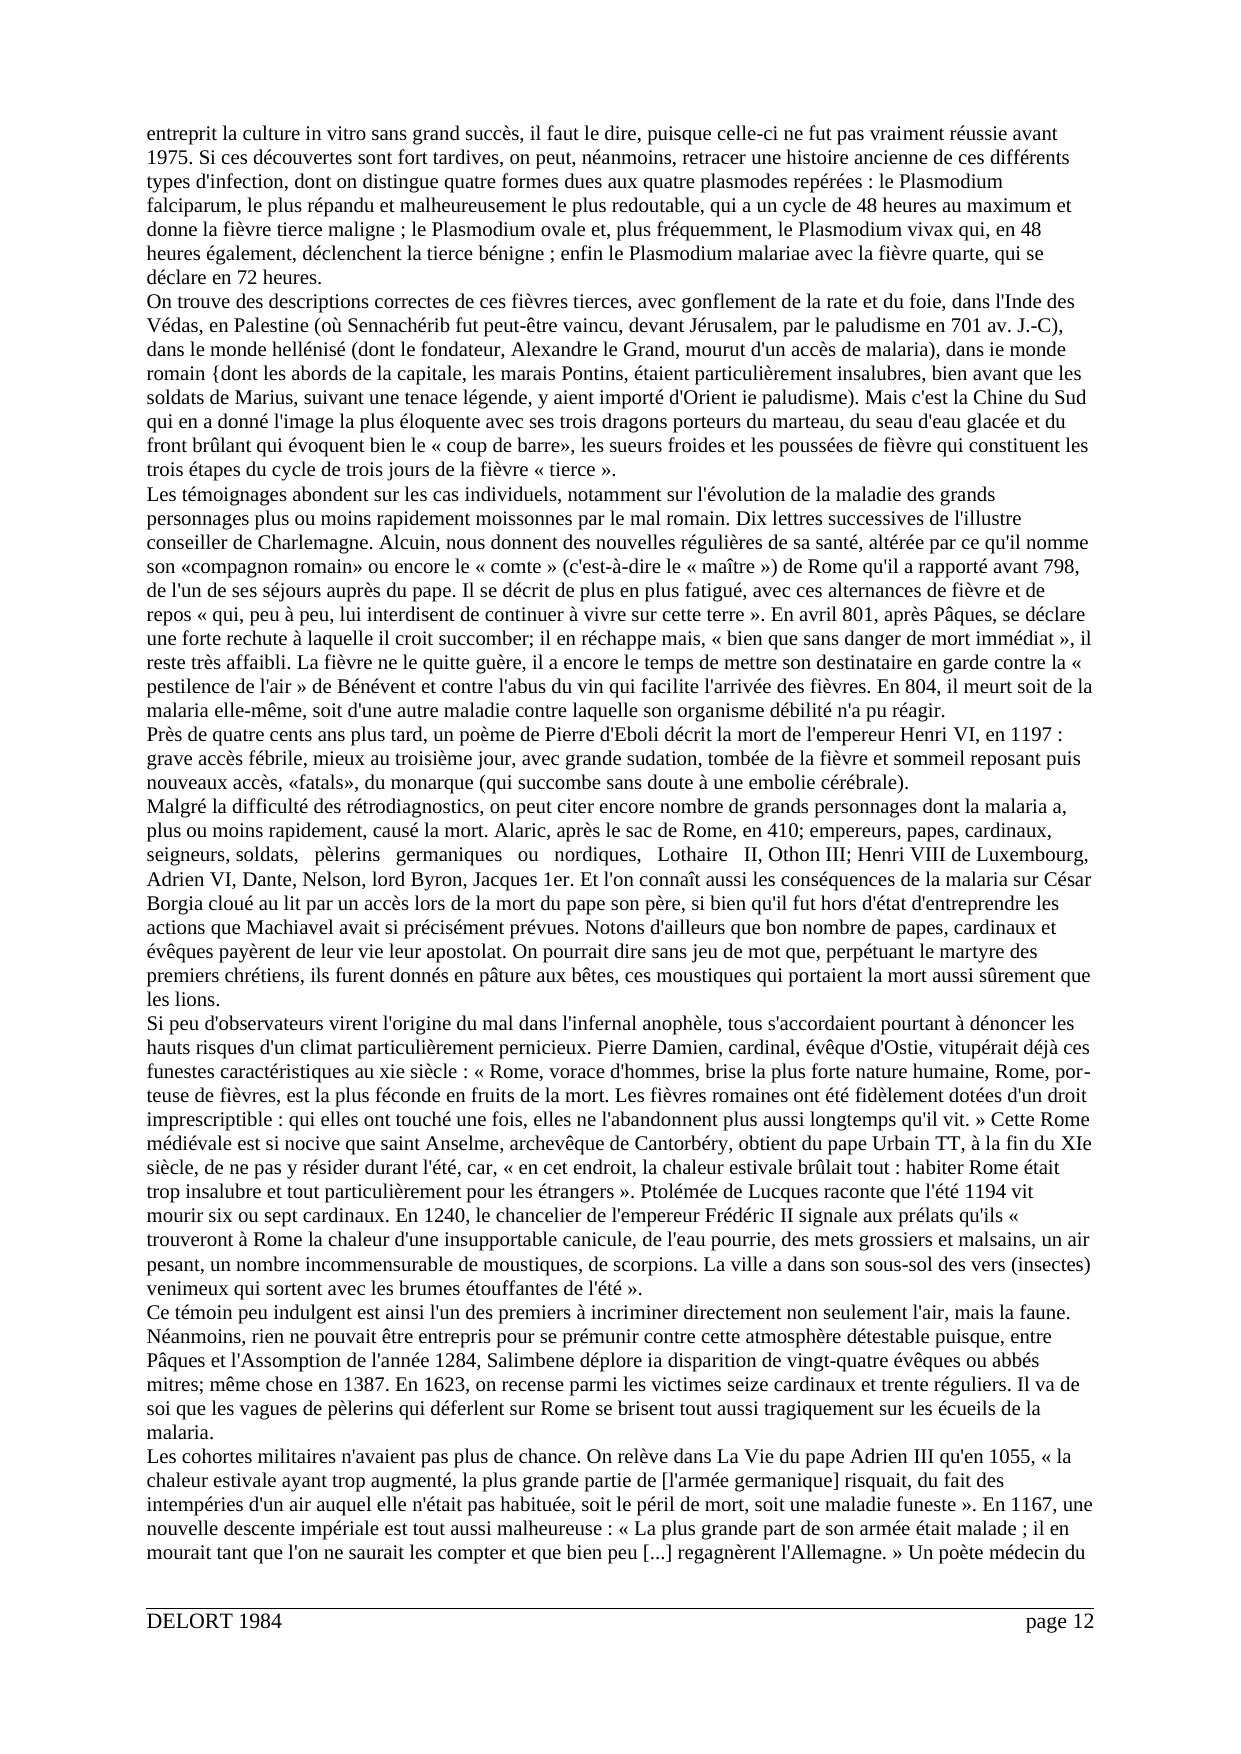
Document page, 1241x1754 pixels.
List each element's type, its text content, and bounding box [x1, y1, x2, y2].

text entreprit la culture in vitro sans grand succès, il faut le dire, puisque celle-ci ne fut pas vrai­ment réussie avant 1975. Si ces découvertes sont fort tar­dives, on peut, néanmoins, retracer une histoire ancienne de ces différents types d'infection, dont on distingue quatre formes dues aux quatre plasmodes repérées : le Plasmodium falciparum, le plus répandu et malheureusement le plus redoutable, qui a un cycle de 48 heures au maximum et donne la fièvre tierce maligne ; le Plasmodium ovale et, plus fréquemment, le Plasmodium vivax qui, en 48 heures égale­ment, déclenchent la tierce bénigne ; enfin le Plasmodium malariae avec la fièvre quarte, qui se déclare en 72 heures. [146, 121, 1094, 289]
text Les témoignages abondent sur les cas individuels, notam­ment sur l'évolution de la maladie des grands personnages plus ou moins rapidement moissonnes par le mal romain. Dix lettres successives de l'illustre conseiller de Charlemagne. Alcuin, nous donnent des nouvelles régulières de sa santé, altérée par ce qu'il nomme son «compagnon romain» ou encore le « comte » (c'est-à-dire le « maître ») de Rome qu'il a rapporté avant 798, de l'un de ses séjours auprès du pape. Il se décrit de plus en plus fatigué, avec ces alternances de fièvre et de repos « qui, peu à peu, lui interdisent de conti­nuer à vivre sur cette terre ». En avril 801, après Pâques, se déclare une forte rechute à laquelle il croit succomber; il en réchappe mais, « bien que sans danger de mort immédiat », il reste très affaibli. La fièvre ne le quitte guère, il a encore le temps de mettre son destinataire en garde contre la « pesti­lence de l'air » de Bénévent et contre l'abus du vin qui faci­lite l'arrivée des fièvres. En 804, il meurt soit de la malaria elle-même, soit d'une autre maladie contre laquelle son orga­nisme débilité n'a pu réagir. [146, 481, 1094, 722]
text Malgré la difficulté des rétrodiagnostics, on peut citer encore nombre de grands personnages dont la malaria a, plus ou moins rapidement, causé la mort. Alaric, après le sac de Rome, en 410; empereurs, papes, cardinaux, seigneurs, sol­dats, pèlerins germaniques ou nordiques, Lothaire II, Othon III; Henri VIII de Luxembourg, Adrien VI, Dante, Nelson, lord Byron, Jacques 1er. Et l'on connaît aussi les conséquences de la malaria sur César Borgia cloué au lit par un accès lors de la mort du pape son père, si bien qu'il fut hors d'état d'entreprendre les actions que Machiavel avait si précisément prévues. Notons d'ailleurs que bon nombre de papes, cardinaux et évêques payèrent de leur vie leur aposto­lat. On pourrait dire sans jeu de mot que, perpétuant le mar­tyre des premiers chrétiens, ils furent donnés en pâture aux bêtes, ces moustiques qui portaient la mort aussi sûrement que les lions. [146, 794, 1094, 1011]
text Si peu d'observateurs virent l'origine du mal dans l'infer­nal anophèle, tous s'accordaient pourtant à dénoncer les hauts risques d'un climat particulièrement pernicieux. Pierre Damien, cardinal, évêque d'Ostie, vitupérait déjà ces funestes caractéristiques au xie siècle : « Rome, vorace d'hommes, brise la plus forte nature humaine, Rome, por­teuse de fièvres, est la plus féconde en fruits de la mort. Les fièvres romaines ont été fidèlement dotées d'un droit impres­criptible : qui elles ont touché une fois, elles ne l'abandon­nent plus aussi longtemps qu'il vit. » Cette Rome médiévale est si nocive que saint Anselme, archevêque de Cantorbéry, obtient du pape Urbain TT, à la fin du XIe siècle, de ne pas y résider durant l'été, car, « en cet endroit, la chaleur estivale brûlait tout : habiter Rome était trop insalubre et tout particu­lièrement pour les étrangers ». Ptolémée de Lucques raconte que l'été 1194 vit mourir six ou sept cardinaux. En 1240, le chancelier de l'empereur Frédéric II signale aux prélats qu'ils « trouveront à Rome la chaleur d'une insupportable canicule, de l'eau pourrie, des mets grossiers et malsains, un air pesant, un nombre incommensurable de moustiques, de scorpions. La ville a dans son sous-sol des vers (insectes) venimeux qui sortent avec les brumes étouffantes de l'été ». [146, 1011, 1094, 1299]
text Ce témoin peu indulgent est ainsi l'un des premiers à incri­miner directement non seulement l'air, mais la faune. Néan­moins, rien ne pouvait être entrepris pour se prémunir contre cette atmosphère détestable puisque, entre Pâques et l'As­somption de l'année 1284, Salimbene déplore ia disparition de vingt-quatre évêques ou abbés mitres; même chose en 1387. En 1623, on recense parmi les victimes seize cardinaux et trente réguliers. Il va de soi que les vagues de pèlerins qui déferlent sur Rome se brisent tout aussi tragiquement sur les écueils de la malaria. [146, 1299, 1094, 1444]
text Près de quatre cents ans plus tard, un poème de Pierre d'Eboli décrit la mort de l'empereur Henri VI, en 1197 : grave accès fébrile, mieux au troisième jour, avec grande sudation, tombée de la fièvre et sommeil reposant puis nou­veaux accès, «fatals», du monarque (qui succombe sans doute à une embolie cérébrale). [146, 722, 1094, 794]
text On trouve des descriptions correctes de ces fièvres tierces, avec gonflement de la rate et du foie, dans l'Inde des Védas, en Palestine (où Sennachérib fut peut-être vaincu, devant Jérusalem, par le paludisme en 701 av. J.-C), dans le monde hellénisé (dont le fondateur, Alexandre le Grand, mourut d'un accès de malaria), dans ie monde romain {dont les abords de la capitale, les marais Pontins, étaient particulière­ment insalubres, bien avant que les soldats de Marius, suivant une tenace légende, y aient importé d'Orient ie paludisme). Mais c'est la Chine du Sud qui en a donné l'image la plus éloquente avec ses trois dragons porteurs du marteau, du seau d'eau glacée et du front brûlant qui évoquent bien le « coup de barre», les sueurs froides et les poussées de fièvre qui constituent les trois étapes du cycle de trois jours de la fièvre « tierce ». [146, 289, 1094, 481]
text Les cohortes militaires n'avaient pas plus de chance. On relève dans La Vie du pape Adrien III qu'en 1055, « la cha­leur estivale ayant trop augmenté, la plus grande partie de [l'armée germanique] risquait, du fait des intempéries d'un air auquel elle n'était pas habituée, soit le péril de mort, soit une maladie funeste ». En 1167, une nouvelle descente impé­riale est tout aussi malheureuse : « La plus grande part de son armée était malade ; il en mourait tant que l'on ne saurait les compter et que bien peu [...] regagnèrent l'Allemagne. » Un poète médecin du [146, 1444, 1094, 1564]
